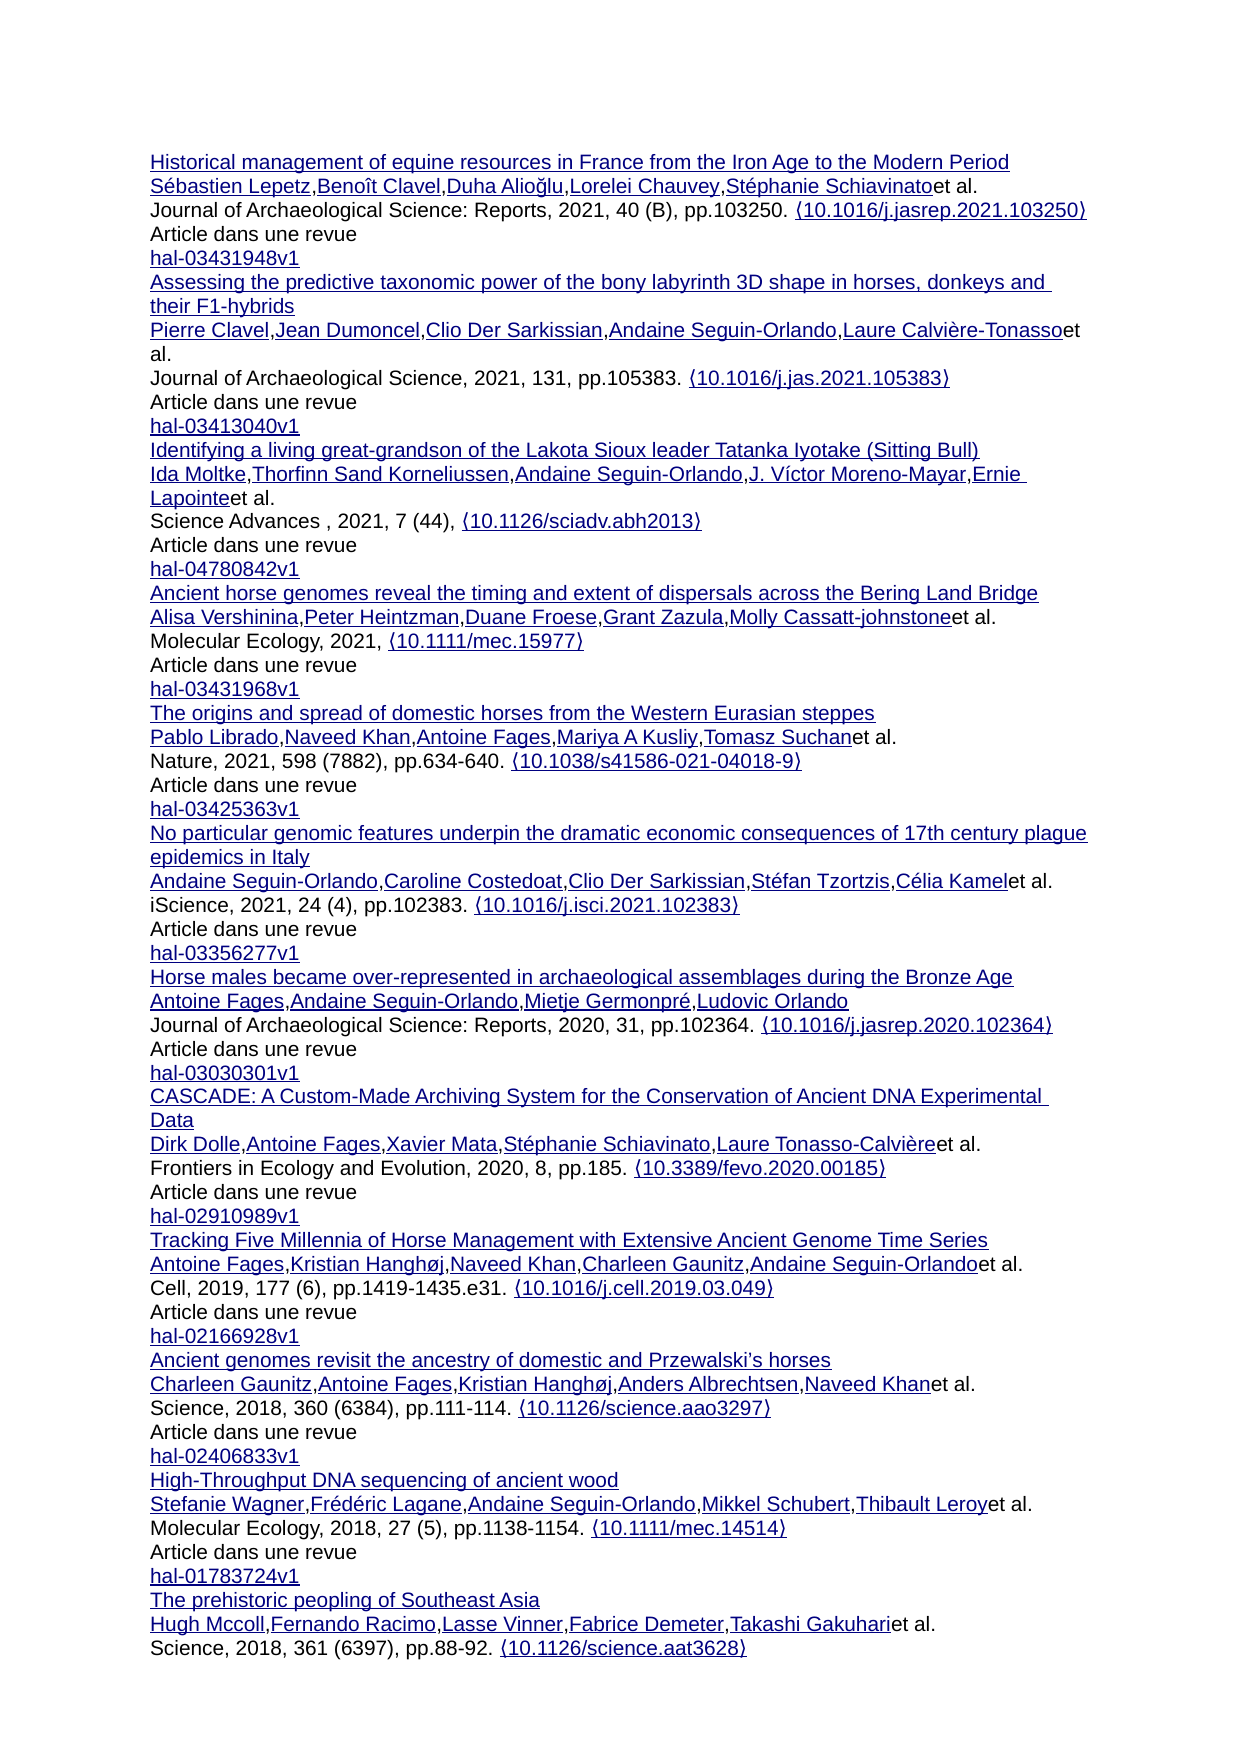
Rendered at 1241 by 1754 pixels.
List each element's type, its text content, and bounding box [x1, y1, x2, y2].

table_cell Historical management of equine resources in France from the Iron Age to the Modern Period Sébastien Lepetz,Benoît Clavel,Duha Alioğlu,Lorelei Chauvey,Stéphanie Schiavinatoet al. Journal of Archaeological Science: Reports, 2021, 40 (B), pp.103250. ⟨10.1016/j.jasrep.2021.103250⟩ Article dans une revue hal-03431948v1 [150, 150, 1090, 270]
table_cell The origins and spread of domestic horses from the Western Eurasian steppes Pablo Librado,Naveed Khan,Antoine Fages,Mariya A Kusliy,Tomasz Suchanet al. Nature, 2021, 598 (7882), pp.634-640. ⟨10.1038/s41586-021-04018-9⟩ Article dans une revue hal-03425363v1 [150, 701, 1090, 821]
table_cell Ancient genomes revisit the ancestry of domestic and Przewalski’s horses Charleen Gaunitz,Antoine Fages,Kristian Hanghøj,Anders Albrechtsen,Naveed Khanet al. Science, 2018, 360 (6384), pp.111-114. ⟨10.1126/science.aao3297⟩ Article dans une revue hal-02406833v1 [150, 1348, 1090, 1468]
table_cell Horse males became over-represented in archaeological assemblages during the Bronze Age Antoine Fages,Andaine Seguin-Orlando,Mietje Germonpré,Ludovic Orlando Journal of Archaeological Science: Reports, 2020, 31, pp.102364. ⟨10.1016/j.jasrep.2020.102364⟩ Article dans une revue hal-03030301v1 [150, 965, 1090, 1084]
table_cell Ancient horse genomes reveal the timing and extent of dispersals across the Bering Land Bridge Alisa Vershinina,Peter Heintzman,Duane Froese,Grant Zazula,Molly Cassatt‐johnstoneet al. Molecular Ecology, 2021, ⟨10.1111/mec.15977⟩ Article dans une revue hal-03431968v1 [150, 581, 1090, 701]
table_cell The prehistoric peopling of Southeast Asia Hugh Mccoll,Fernando Racimo,Lasse Vinner,Fabrice Demeter,Takashi Gakuhariet al. Science, 2018, 361 (6397), pp.88-92. ⟨10.1126/science.aat3628⟩ [150, 1588, 1090, 1659]
table_cell Assessing the predictive taxonomic power of the bony labyrinth 3D shape in horses, donkeys and their F1-hybrids Pierre Clavel,Jean Dumoncel,Clio Der Sarkissian,Andaine Seguin-Orlando,Laure Calvière-Tonassoet al. Journal of Archaeological Science, 2021, 131, pp.105383. ⟨10.1016/j.jas.2021.105383⟩ Article dans une revue hal-03413040v1 [150, 270, 1090, 437]
table_cell Identifying a living great-grandson of the Lakota Sioux leader Tatanka Iyotake (Sitting Bull) Ida Moltke,Thorfinn Sand Korneliussen,Andaine Seguin-Orlando,J. Víctor Moreno-Mayar,Ernie Lapointeet al. Science Advances , 2021, 7 (44), ⟨10.1126/sciadv.abh2013⟩ Article dans une revue hal-04780842v1 [150, 438, 1090, 581]
table_cell High-Throughput DNA sequencing of ancient wood Stefanie Wagner,Frédéric Lagane,Andaine Seguin-Orlando,Mikkel Schubert,Thibault Leroyet al. Molecular Ecology, 2018, 27 (5), pp.1138-1154. ⟨10.1111/mec.14514⟩ Article dans une revue hal-01783724v1 [150, 1468, 1090, 1587]
table_cell CASCADE: A Custom-Made Archiving System for the Conservation of Ancient DNA Experimental Data Dirk Dolle,Antoine Fages,Xavier Mata,Stéphanie Schiavinato,Laure Tonasso-Calvièreet al. Frontiers in Ecology and Evolution, 2020, 8, pp.185. ⟨10.3389/fevo.2020.00185⟩ Article dans une revue hal-02910989v1 [150, 1084, 1090, 1228]
table_cell No particular genomic features underpin the dramatic economic consequences of 17th century plague epidemics in Italy Andaine Seguin-Orlando,Caroline Costedoat,Clio Der Sarkissian,Stéfan Tzortzis,Célia Kamelet al. iScience, 2021, 24 (4), pp.102383. ⟨10.1016/j.isci.2021.102383⟩ Article dans une revue hal-03356277v1 [150, 821, 1090, 964]
table_cell Tracking Five Millennia of Horse Management with Extensive Ancient Genome Time Series Antoine Fages,Kristian Hanghøj,Naveed Khan,Charleen Gaunitz,Andaine Seguin-Orlandoet al. Cell, 2019, 177 (6), pp.1419-1435.e31. ⟨10.1016/j.cell.2019.03.049⟩ Article dans une revue hal-02166928v1 [150, 1228, 1090, 1348]
